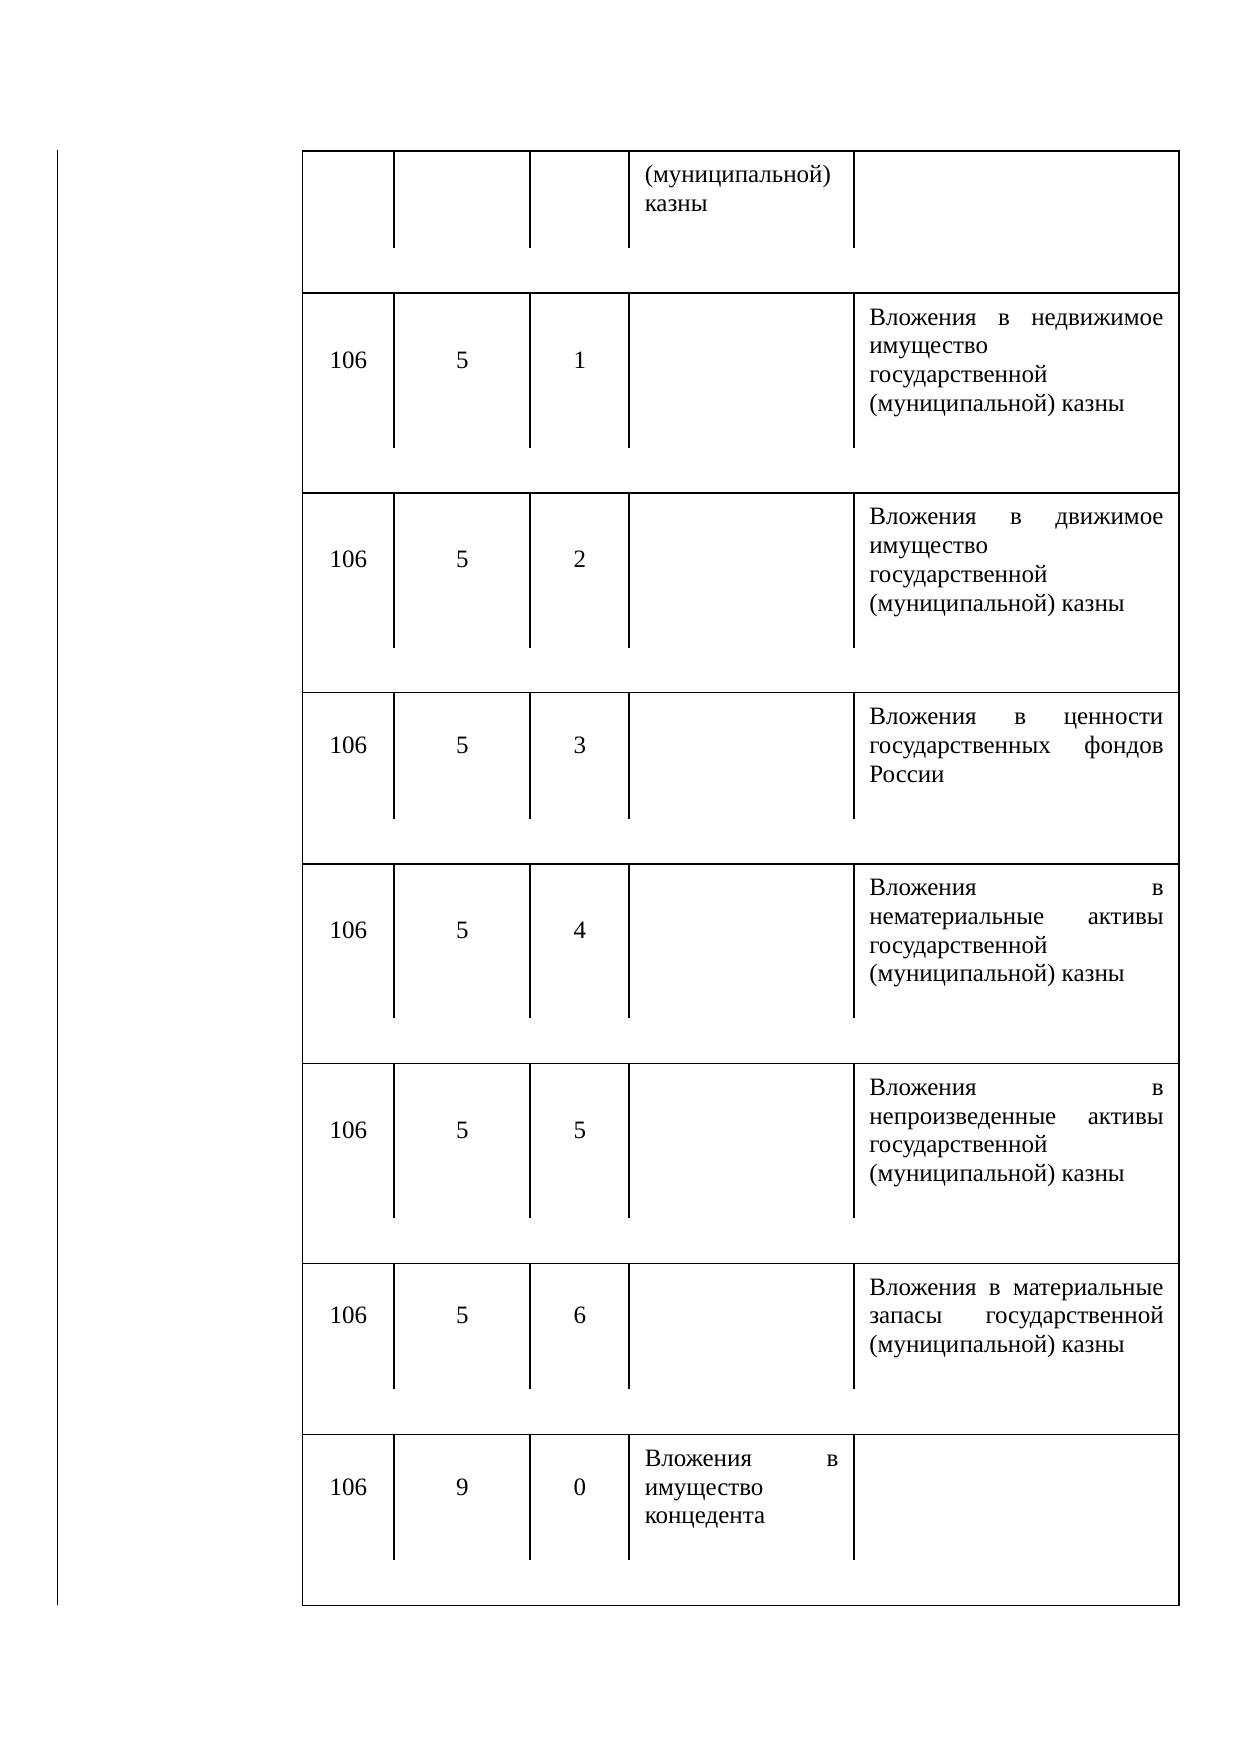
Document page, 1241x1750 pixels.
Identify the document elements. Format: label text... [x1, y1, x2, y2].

table_cell [58, 1218, 302, 1262]
table_cell [58, 819, 302, 863]
table_cell [531, 152, 628, 248]
table_cell Вложения в материальные запасы государственной (муниципальной) казны [855, 1264, 1178, 1389]
table_cell [303, 1560, 1178, 1604]
table_cell Вложения в движимое имущество государственной (муниципальной) казны [855, 494, 1178, 647]
table_cell [58, 1560, 302, 1604]
table_cell [58, 648, 302, 692]
table_cell [58, 292, 302, 448]
table_cell [58, 1434, 302, 1560]
table_cell [58, 1063, 302, 1218]
table_cell [855, 152, 1178, 248]
table_cell Вложения в ценности государственных фондов России [855, 693, 1178, 818]
table_cell [58, 1018, 302, 1063]
table_cell 106 [303, 1435, 393, 1560]
table_cell [630, 294, 853, 448]
table_cell 106 [303, 865, 393, 1018]
table_cell [58, 692, 302, 818]
table_cell 5 [395, 294, 529, 448]
table_cell 4 [531, 865, 628, 1018]
table_cell 5 [395, 1264, 529, 1389]
table_cell 106 [303, 494, 393, 647]
table_cell [630, 1064, 853, 1218]
table_cell [303, 1018, 1178, 1063]
table_cell Вложения в непроизведенные активы государственной (муниципальной) казны [855, 1064, 1178, 1218]
table_cell 5 [395, 693, 529, 818]
table_cell [58, 248, 302, 292]
table_cell [855, 1435, 1178, 1560]
table_cell [630, 693, 853, 818]
table_cell [303, 448, 1178, 492]
table_cell 5 [395, 494, 529, 647]
table_cell 106 [303, 693, 393, 818]
table_cell [303, 248, 1178, 292]
table_cell [303, 1218, 1178, 1262]
table_cell (муниципальной) казны [630, 152, 853, 248]
table_cell 1 [531, 294, 628, 448]
table_cell 5 [395, 865, 529, 1018]
table_cell 0 [531, 1435, 628, 1560]
table_cell [630, 1264, 853, 1389]
table_cell [303, 152, 393, 248]
table_cell [395, 152, 529, 248]
table_cell [630, 865, 853, 1018]
table_cell [630, 494, 853, 647]
table_cell 6 [531, 1264, 628, 1389]
table_cell 2 [531, 494, 628, 647]
table_cell 5 [531, 1064, 628, 1218]
table_cell Вложения в недвижимое имущество государственной (муниципальной) казны [855, 294, 1178, 448]
table_cell [58, 448, 302, 492]
table_cell [303, 819, 1178, 863]
table_cell Вложения в нематериальные активы государственной (муниципальной) казны [855, 865, 1178, 1018]
table_cell Вложения в имущество концедента [630, 1435, 853, 1560]
table_cell 106 [303, 294, 393, 448]
table_cell [58, 150, 302, 248]
table_cell 5 [395, 1064, 529, 1218]
table_cell [58, 1389, 302, 1433]
table_cell [303, 648, 1178, 692]
table_cell [58, 863, 302, 1018]
table_cell [58, 1263, 302, 1389]
table_cell [58, 492, 302, 647]
table_cell 106 [303, 1064, 393, 1218]
table_cell 106 [303, 1264, 393, 1389]
table_cell 3 [531, 693, 628, 818]
table_cell 9 [395, 1435, 529, 1560]
table_cell [303, 1389, 1178, 1433]
